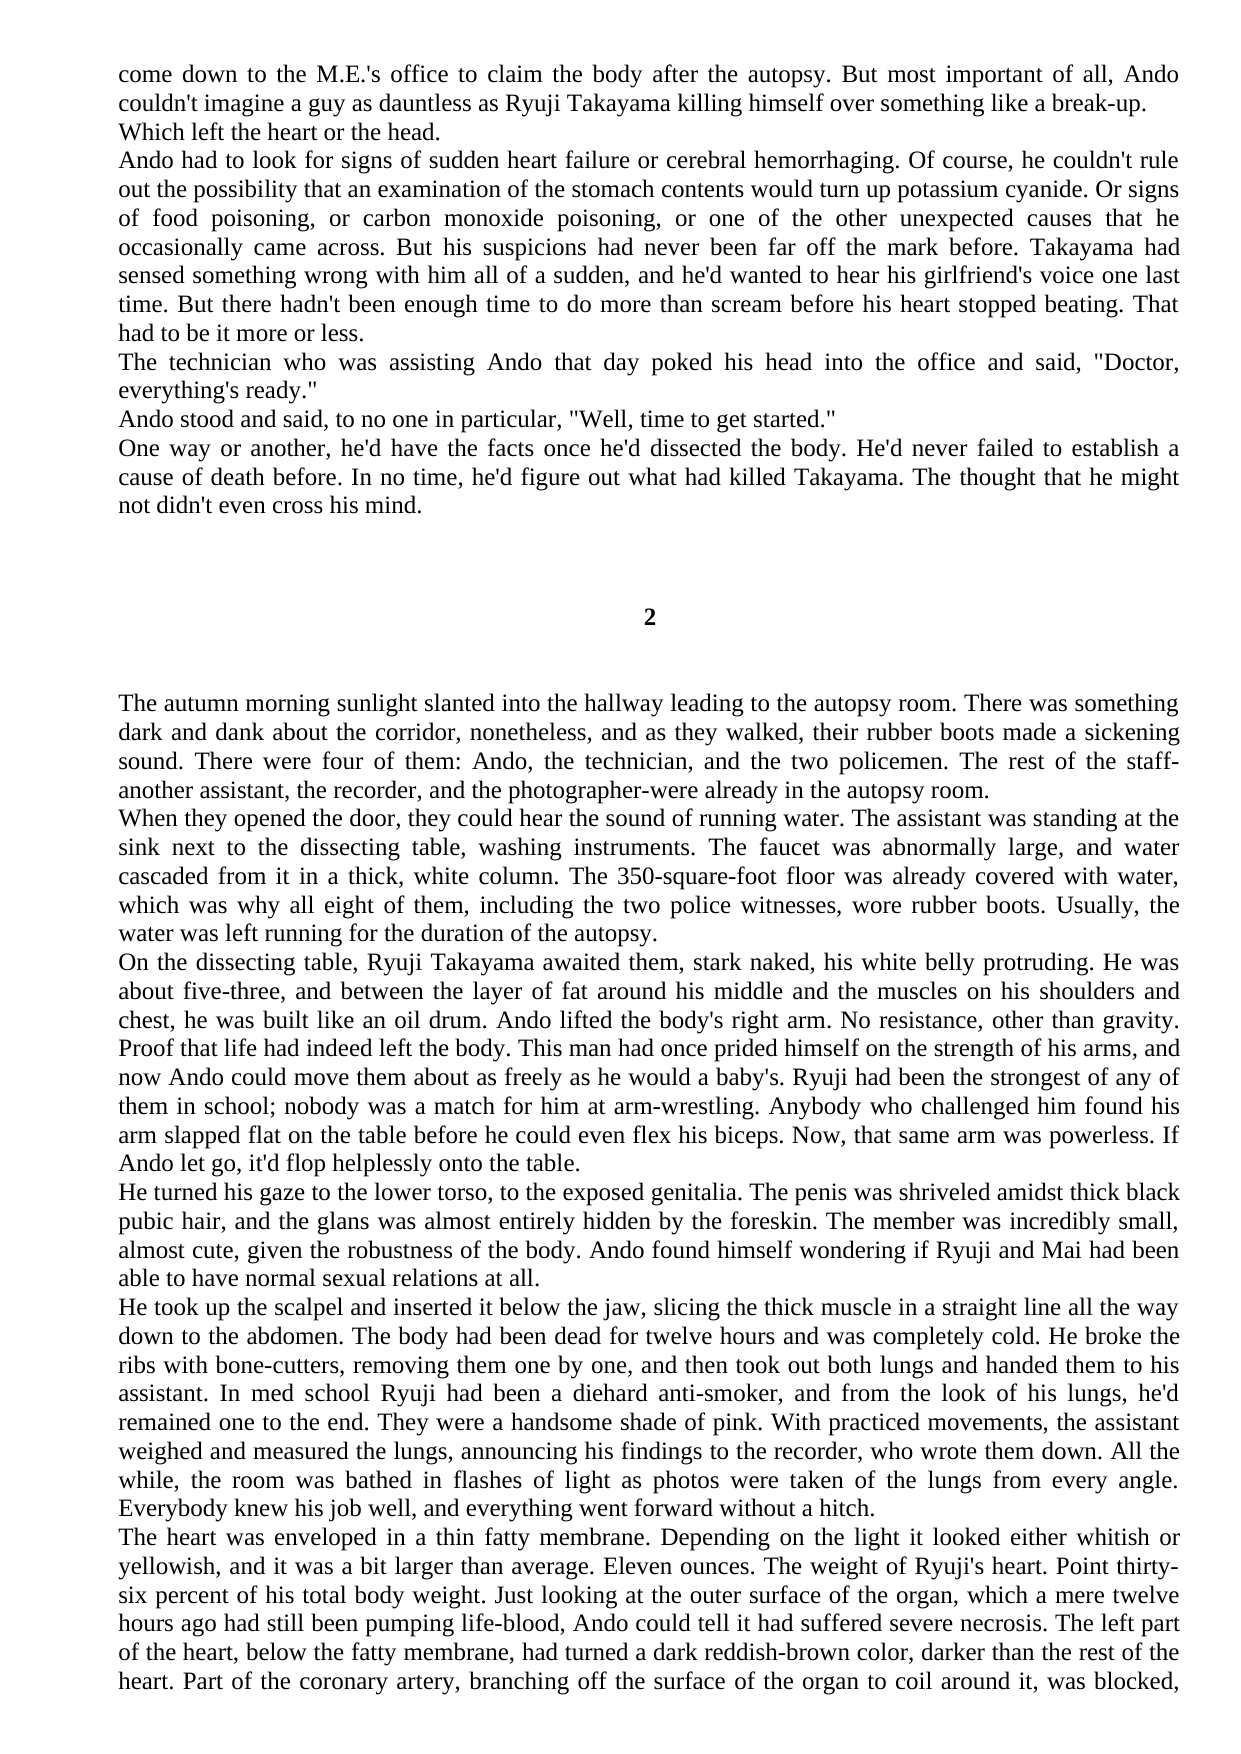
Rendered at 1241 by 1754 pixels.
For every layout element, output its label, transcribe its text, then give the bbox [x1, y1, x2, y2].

text When they opened the door, they could hear the sound of running water. The assistant was standing at the sink next to the dissecting table, washing instruments. The faucet was abnormally large, and water cascaded from it in a thick, white column. The 350-square-foot floor was already covered with water, which was why all eight of them, including the two police witnesses, wore rubber boots. Usually, the water was left running for the duration of the autopsy. [118, 803, 1181, 947]
text The technician who was assisting Ando that day poked his head into the office and said, "Doctor, everything's ready." [118, 347, 1181, 404]
text The heart was enveloped in a thin fatty membrane. Depending on the light it looked either whitish or yellowish, and it was a bit larger than average. Eleven ounces. The weight of Ryuji's heart. Point thirty-six percent of his total body weight. Just looking at the outer surface of the organ, which a mere twelve hours ago had still been pumping life-blood, Ando could tell it had suffered severe necrosis. The left part of the heart, below the fatty membrane, had turned a dark reddish-brown color, darker than the rest of the heart. Part of the coronary artery, branching off the surface of the organ to coil around it, was blocked, [118, 1522, 1181, 1695]
text One way or another, he'd have the facts once he'd dissected the body. He'd never failed to establish a cause of death before. In no time, he'd figure out what had killed Takayama. The thought that he might not didn't even cross his mind. [118, 433, 1181, 519]
text He took up the scalpel and inserted it below the jaw, slicing the thick muscle in a straight line all the way down to the abdomen. The body had been dead for twelve hours and was completely cold. He broke the ribs with bone-cutters, removing them one by one, and then took out both lungs and handed them to his assistant. In med school Ryuji had been a diehard anti-smoker, and from the look of his lungs, he'd remained one to the end. They were a handsome shade of pink. With practiced movements, the assistant weighed and measured the lungs, announcing his findings to the recorder, who wrote them down. All the while, the room was bathed in flashes of light as photos were taken of the lungs from every angle. Everybody knew his job well, and everything went forward without a hitch. [118, 1292, 1181, 1522]
text Which left the heart or the head. [118, 117, 1181, 145]
text The autumn morning sunlight slanted into the hallway leading to the autopsy room. There was something dark and dank about the corridor, nonetheless, and as they walked, their rubber boots made a sickening sound. There were four of them: Ando, the technician, and the two policemen. The rest of the staff-another assistant, the recorder, and the photographer-were already in the autopsy room. [118, 688, 1181, 803]
text Ando stood and said, to no one in particular, "Well, time to get started." [118, 404, 1181, 433]
text He turned his gaze to the lower torso, to the exposed genitalia. The penis was shriveled amidst thick black pubic hair, and the glans was almost entirely hidden by the foreskin. The member was incredibly small, almost cute, given the robustness of the body. Ando found himself wondering if Ryuji and Mai had been able to have normal sexual relations at all. [118, 1177, 1181, 1292]
text Ando had to look for signs of sudden heart failure or cerebral hemorrhaging. Of course, he couldn't rule out the possibility that an examination of the stomach contents would turn up potassium cyanide. Or signs of food poisoning, or carbon monoxide poisoning, or one of the other unexpected causes that he occasionally came across. But his suspicions had never been far off the mark before. Takayama had sensed something wrong with him all of a sudden, and he'd wanted to hear his girlfriend's voice one last time. But there hadn't been enough time to do more than scream before his heart stopped beating. That had to be it more or less. [118, 145, 1181, 347]
text On the dissecting table, Ryuji Takayama awaited them, stark naked, his white belly protruding. He was about five-three, and between the layer of fat around his middle and the muscles on his shoulders and chest, he was built like an oil drum. Ando lifted the body's right arm. No resistance, other than gravity. Proof that life had indeed left the body. This man had once prided himself on the strength of his arms, and now Ando could move them about as freely as he would a baby's. Ryuji had been the strongest of any of them in school; nobody was a match for him at arm-wrestling. Anybody who challenged him found his arm slapped flat on the table before he could even flex his biceps. Now, that same arm was powerless. If Ando let go, it'd flop helplessly onto the table. [118, 947, 1181, 1177]
subtitle 2 [118, 602, 1181, 630]
text come down to the M.E.'s office to claim the body after the autopsy. But most important of all, Ando couldn't imagine a guy as dauntless as Ryuji Takayama killing himself over something like a break-up. [118, 59, 1181, 117]
